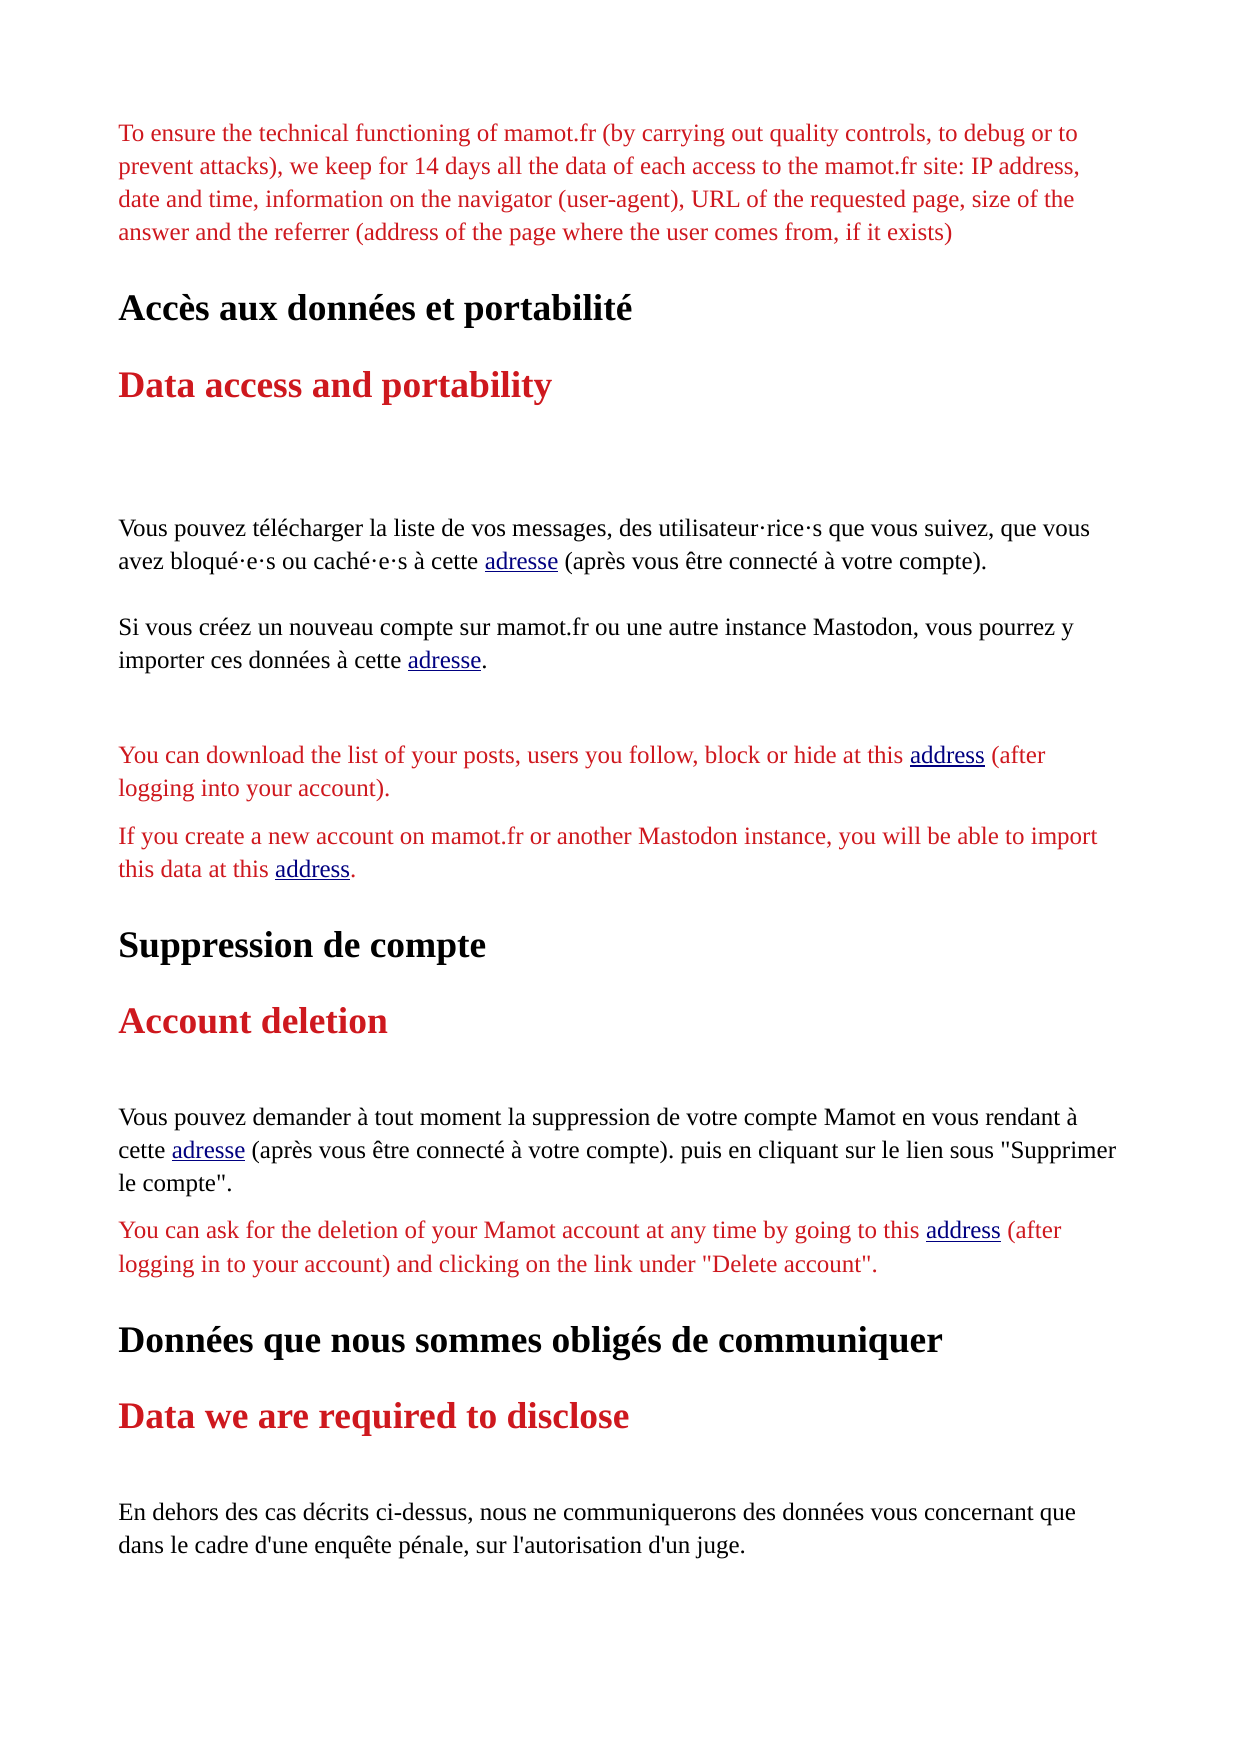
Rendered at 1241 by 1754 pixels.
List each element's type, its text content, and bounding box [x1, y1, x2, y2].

text To ensure the technical functioning of mamot.fr (by carrying out quality controls, to debug or to prevent attacks), we keep for 14 days all the data of each access to the mamot.fr site: IP address, date and time, information on the navigator (user-agent), URL of the requested page, size of the answer and the referrer (address of the page where the user comes from, if it exists) [118, 118, 1122, 246]
subtitle Account deletion [118, 999, 1122, 1042]
subtitle Data access and portability [118, 362, 1122, 405]
subtitle Données que nous sommes obligés de communiquer [118, 1317, 1122, 1360]
subtitle Data we are required to disclose [118, 1393, 1122, 1437]
text If you create a new account on mamot.fr or another Mastodon instance, you will be able to import this data at this address. [118, 821, 1122, 883]
subtitle Suppression de compte [118, 922, 1122, 965]
text Vous pouvez télécharger la liste de vos messages, des utilisateur·rice·s que vous suivez, que vous avez bloqué·e·s ou caché·e·s à cette adresse (après vous être connecté à votre compte). Si vous créez un nouveau compte sur mamot.fr ou une autre instance Mastodon, vous pourrez y importer ces données à cette adresse. [118, 513, 1122, 674]
text You can download the list of your posts, users you follow, block or hide at this address (after logging into your account). [118, 740, 1122, 802]
subtitle Accès aux données et portabilité [118, 286, 1122, 329]
text Vous pouvez demander à tout moment la suppression de votre compte Mamot en vous rendant à cette adresse (après vous être connecté à votre compte). puis en cliquant sur le lien sous "Supprimer le compte". [118, 1102, 1122, 1197]
text En dehors des cas décrits ci-dessus, nous ne communiquerons des données vous concernant que dans le cadre d'une enquête pénale, sur l'autorisation d'un juge. [118, 1497, 1122, 1558]
text You can ask for the deletion of your Mamot account at any time by going to this address (after logging in to your account) and clicking on the link under "Delete account". [118, 1216, 1122, 1277]
